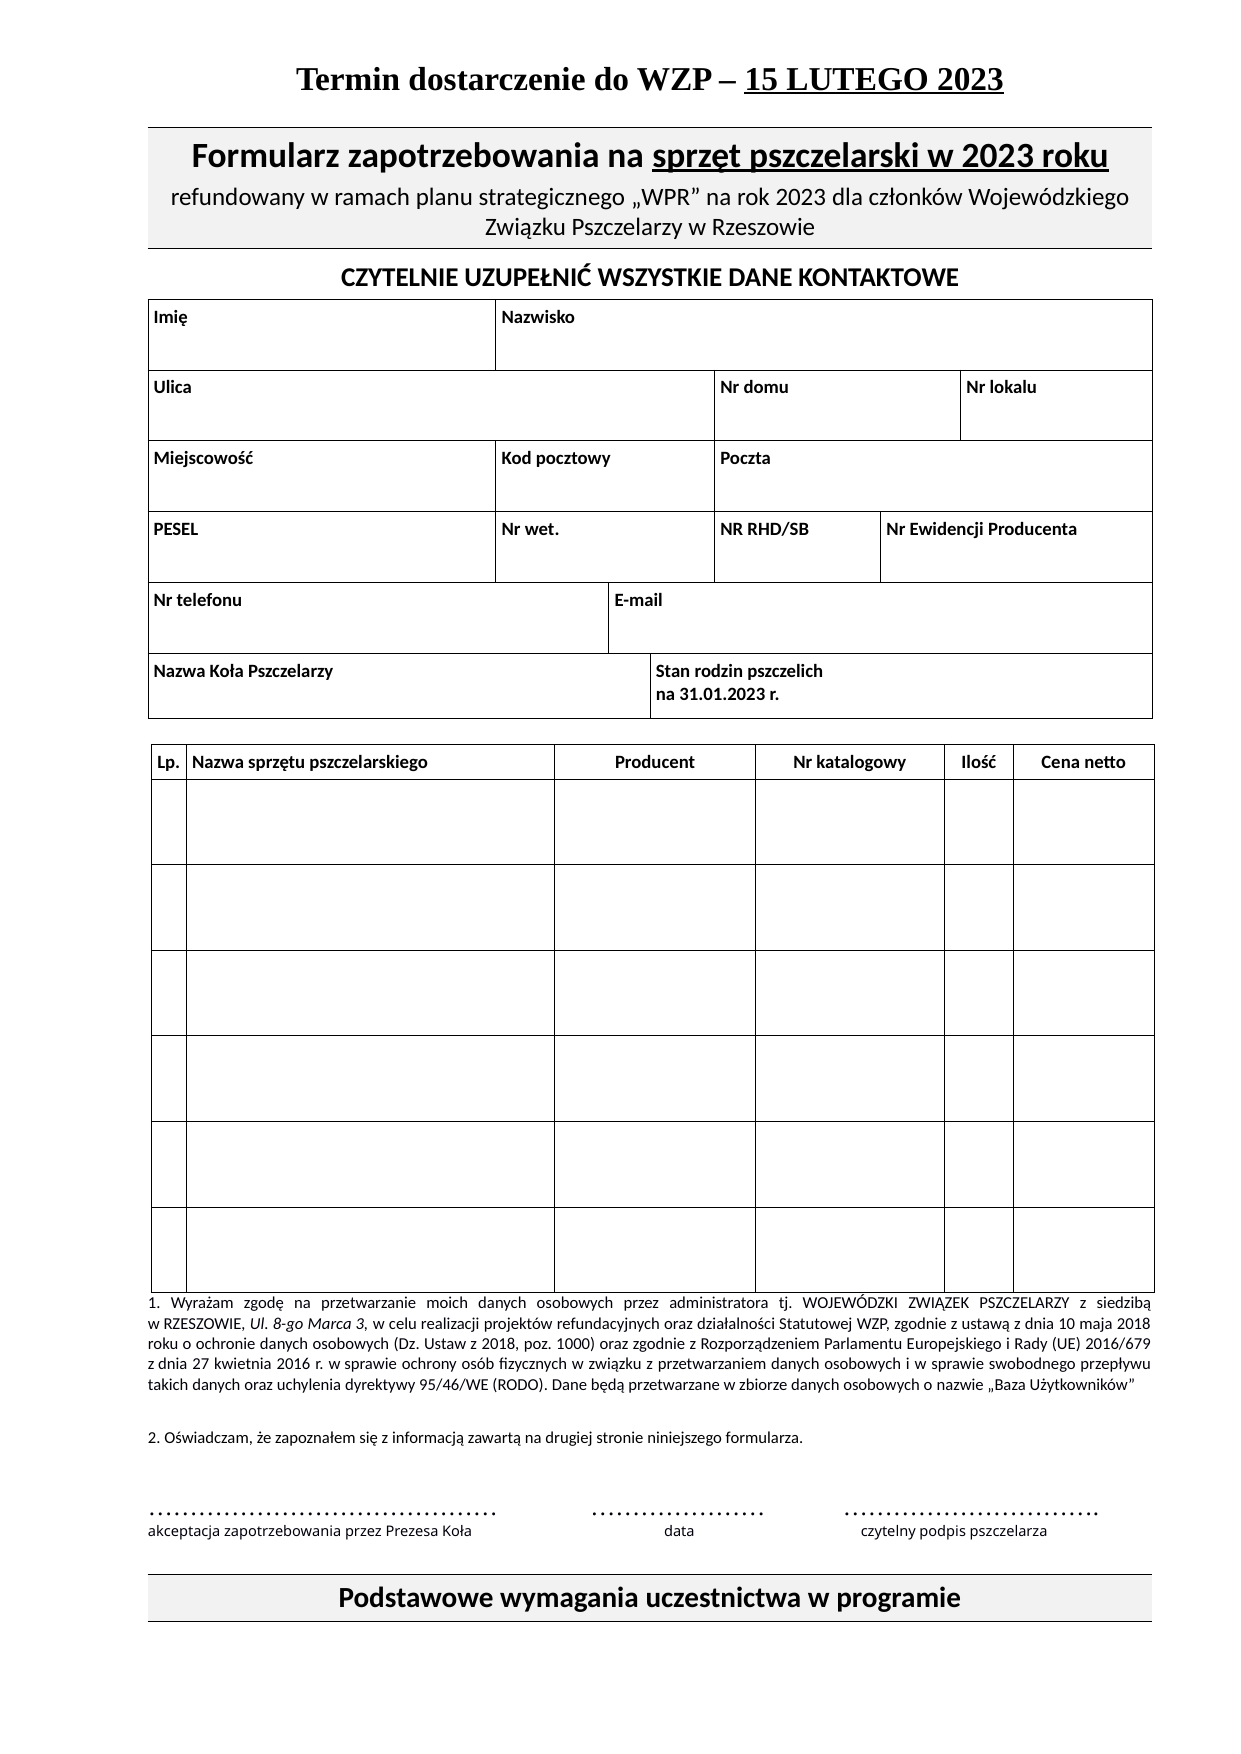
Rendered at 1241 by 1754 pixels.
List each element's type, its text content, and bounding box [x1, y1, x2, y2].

table_cell [1014, 951, 1154, 1035]
table_cell [555, 1208, 755, 1292]
table_cell NR RHD/SB [715, 512, 880, 582]
table_cell [1014, 1208, 1154, 1292]
table_cell [756, 951, 944, 1035]
table_cell Nazwa Koła Pszczelarzy [149, 654, 650, 718]
table_cell [945, 780, 1013, 864]
table_cell Nr Ewidencji Producenta [881, 512, 1152, 582]
table_cell [756, 1122, 944, 1207]
table_cell [1014, 1122, 1154, 1207]
table_cell [945, 1208, 1013, 1292]
table_header Nazwa sprzętu pszczelarskiego [187, 745, 554, 778]
table_cell [187, 1208, 554, 1292]
table_cell Poczta [715, 441, 1152, 511]
table_cell [152, 951, 186, 1035]
table_cell CZYTELNIE UZUPEŁNIĆ WSZYSTKIE DANE KONTAKTOWE [148, 249, 1152, 299]
table_cell [555, 865, 755, 950]
table_cell [187, 1036, 554, 1121]
table_cell [152, 1208, 186, 1292]
text 2. Oświadczam, że zapoznałem się z informacją zawartą na drugiej stronie niniejszego formularza. [148, 1427, 1152, 1447]
table_cell Nr telefonu [149, 583, 608, 653]
table_cell [555, 1036, 755, 1121]
table_cell Nr lokalu [961, 371, 1152, 440]
table_cell [945, 1122, 1013, 1207]
table_cell [945, 951, 1013, 1035]
table_cell [756, 865, 944, 950]
table_header Lp. [152, 745, 186, 778]
table_header Producent [555, 745, 755, 778]
table_cell [945, 865, 1013, 950]
table_cell [945, 1036, 1013, 1121]
table_cell Ulica [149, 371, 714, 440]
table_cell [152, 1122, 186, 1207]
table_cell [1014, 780, 1154, 864]
table_cell Nr domu [715, 371, 960, 440]
table_cell [1014, 1036, 1154, 1121]
table_cell [187, 951, 554, 1035]
table_cell Kod pocztowy [496, 441, 714, 511]
table_cell [756, 1036, 944, 1121]
table_cell [187, 780, 554, 864]
table_header Podstawowe wymagania uczestnictwa w programie [148, 1575, 1152, 1621]
table_cell [1014, 865, 1154, 950]
table_cell [187, 1122, 554, 1207]
table_cell E-mail [609, 583, 1152, 653]
table_header Nr katalogowy [756, 745, 944, 778]
table_cell Imię [149, 300, 495, 369]
table_cell Nr wet. [496, 512, 714, 582]
table_cell [756, 1208, 944, 1292]
text …………………………………… ………………… …………………………. akceptacja zapotrzebowania przez Prezesa Koła data czytelny podpis pszczelarza [148, 1492, 1152, 1541]
table_cell Nazwisko [496, 300, 1152, 369]
table_header Formularz zapotrzebowania na sprzęt pszczelarski w 2023 roku refundowany w ramach planu strategicznego „WPR” na rok 2023 dla członków Wojewódzkiego Związku Pszczelarzy w Rzeszowie [148, 128, 1152, 248]
table_cell Stan rodzin pszczelich na 31.01.2023 r. [651, 654, 1152, 718]
text 1. Wyrażam zgodę na przetwarzanie moich danych osobowych przez administratora tj. WOJEWÓDZKI ZWIĄZEK PSZCZELARZY z siedzibą w RZESZOWIE, Ul. 8-go Marca 3, w celu realizacji projektów refundacyjnych oraz działalności Statutowej WZP, zgodnie z ustawą z dnia 10 maja 2018 roku o ochronie danych osobowych (Dz. Ustaw z 2018, poz. 1000) oraz zgodnie z Rozporządzeniem Parlamentu Europejskiego i Rady (UE) 2016/679 z dnia 27 kwietnia 2016 r. w sprawie ochrony osób fizycznych w związku z przetwarzaniem danych osobowych i w sprawie swobodnego przepływu takich danych oraz uchylenia dyrektywy 95/46/WE (RODO). Dane będą przetwarzane w zbiorze danych osobowych o nazwie „Baza Użytkowników” [148, 1293, 1152, 1394]
table_cell [555, 1122, 755, 1207]
table_cell [187, 865, 554, 950]
table_header Cena netto [1014, 745, 1154, 778]
table_cell [152, 1036, 186, 1121]
table_cell Miejscowość [149, 441, 495, 511]
table_cell [756, 780, 944, 864]
table_cell [555, 951, 755, 1035]
table_cell [152, 780, 186, 864]
table_cell PESEL [149, 512, 495, 582]
table_cell [152, 865, 186, 950]
table_cell [555, 780, 755, 864]
table_header Ilość [945, 745, 1013, 778]
